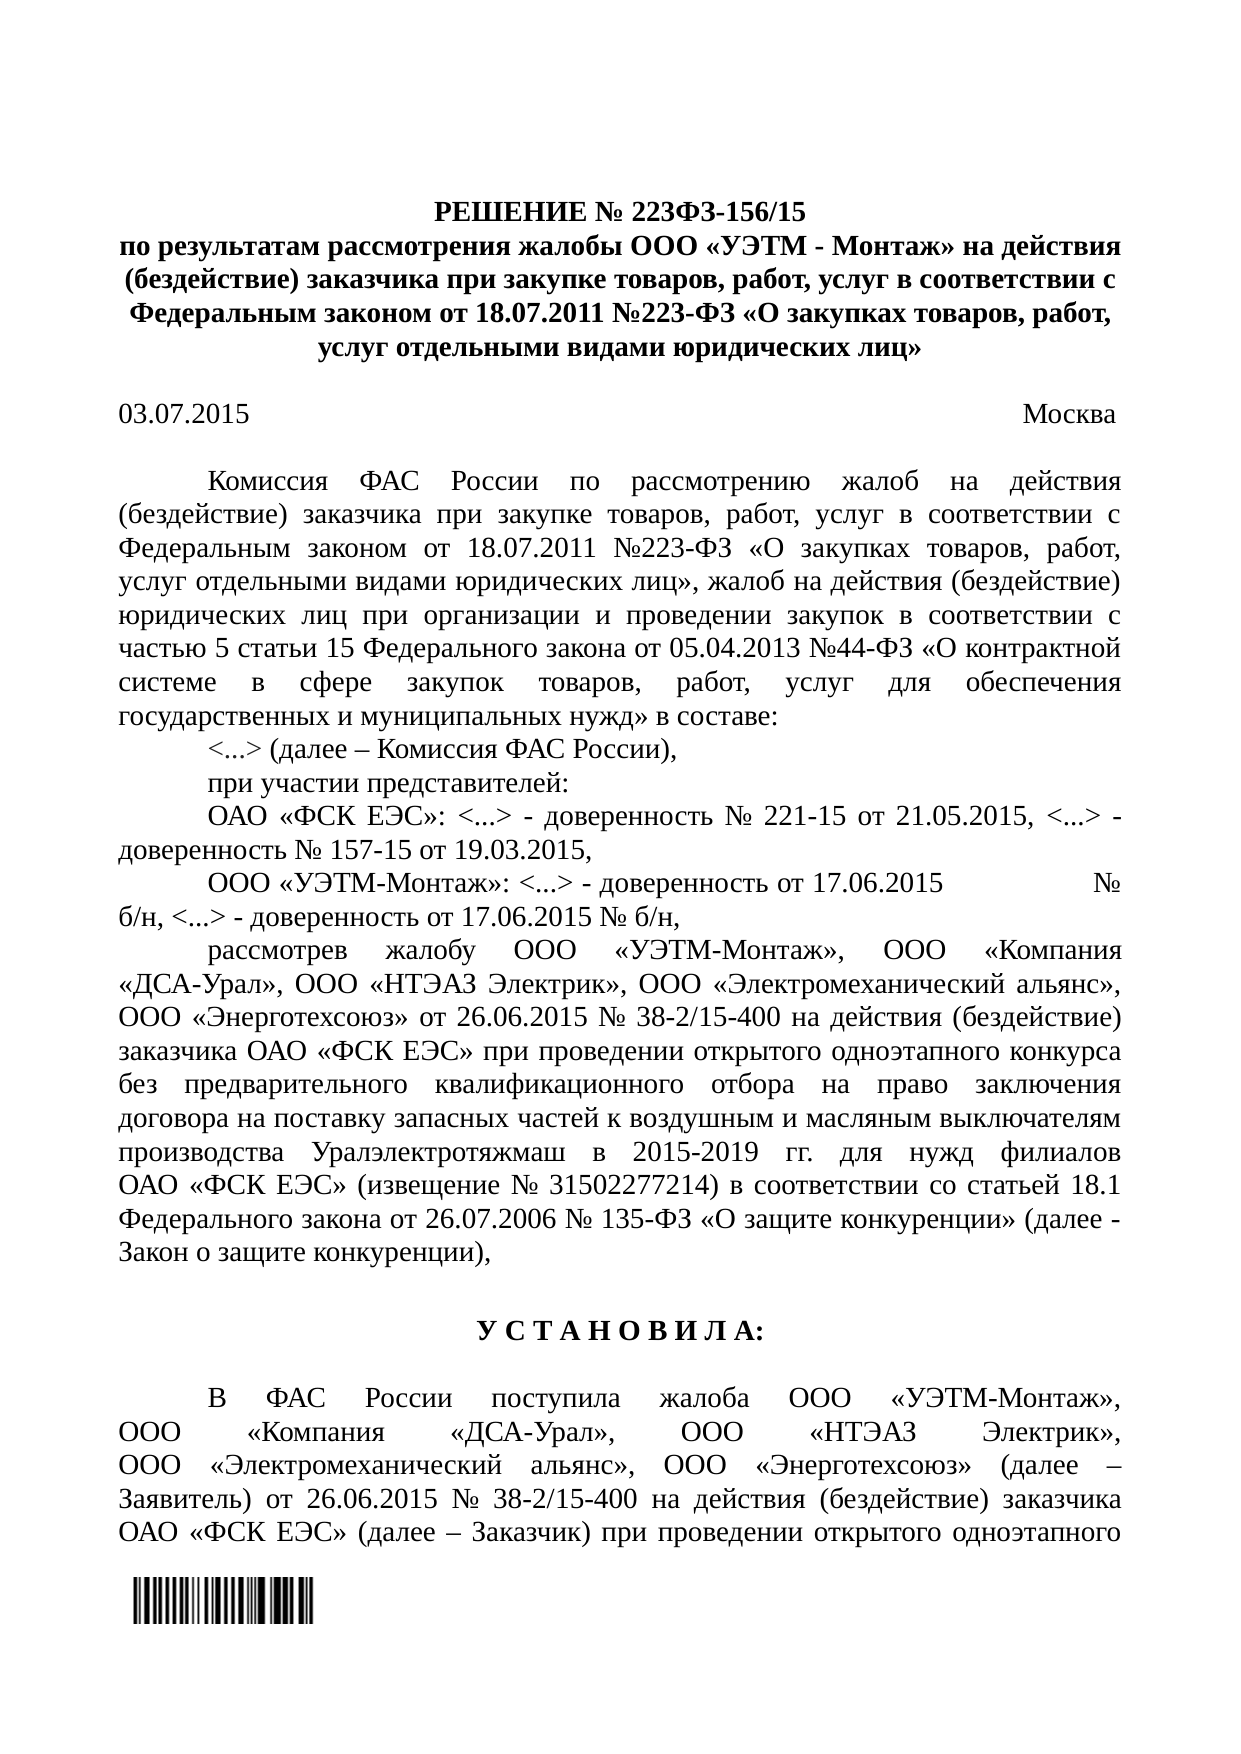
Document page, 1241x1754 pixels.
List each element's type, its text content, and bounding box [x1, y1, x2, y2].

picture [118, 1577, 331, 1624]
text ООО «УЭТМ-Монтаж»: <...> - доверенность от 17.06.2015 № б/н, <...> - доверенность от 17.06.2015 № б/н, [118, 865, 1122, 932]
text 03.07.2015 Москва [118, 396, 1122, 429]
text ОАО «ФСК ЕЭС»: <...> - доверенность № 221-15 от 21.05.2015, <...> - доверенность № 157-15 от 19.03.2015, [118, 798, 1122, 865]
text У С Т А Н О В И Л А: [118, 1313, 1122, 1347]
text Комиссия ФАС России по рассмотрению жалоб на действия (бездействие) заказчика при закупке товаров, работ, услуг в соответствии с Федеральным законом от 18.07.2011 №223-ФЗ «О закупках товаров, работ, услуг отдельными видами юридических лиц», жалоб на действия (бездействие) юридических лиц при организации и проведении закупок в соответствии с частью 5 статьи 15 Федерального закона от 05.04.2013 №44-ФЗ «О контрактной системе в сфере закупок товаров, работ, услуг для обеспечения государственных и муниципальных нужд» в составе: [118, 463, 1122, 731]
text рассмотрев жалобу ООО «УЭТМ-Монтаж», ООО «Компания «ДСА-Урал», ООО «НТЭАЗ Электрик», ООО «Электромеханический альянс», ООО «Энерготехсоюз» от 26.06.2015 № 38-2/15-400 на действия (бездействие) заказчика ОАО «ФСК ЕЭС» при проведении открытого одноэтапного конкурса без предварительного квалификационного отбора на право заключения договора на поставку запасных частей к воздушным и масляным выключателям производства Уралэлектротяжмаш в 2015-2019 гг. для нужд филиалов ОАО «ФСК ЕЭС» (извещение № 31502277214) в соответствии со статьей 18.1 Федерального закона от 26.07.2006 № 135-ФЗ «О защите конкуренции» (далее - Закон о защите конкуренции), [118, 932, 1122, 1268]
text РЕШЕНИЕ № 223ФЗ-156/15 [118, 194, 1122, 228]
text по результатам рассмотрения жалобы ООО «УЭТМ - Монтаж» на действия (бездействие) заказчика при закупке товаров, работ, услуг в соответствии с Федеральным законом от 18.07.2011 №223-ФЗ «О закупках товаров, работ, услуг отдельными видами юридических лиц» [118, 228, 1122, 362]
text при участии представителей: [118, 765, 1122, 798]
text В ФАС России поступила жалоба ООО «УЭТМ-Монтаж», ООО «Компания «ДСА-Урал», ООО «НТЭАЗ Электрик», ООО «Электромеханический альянс», ООО «Энерготехсоюз» (далее – Заявитель) от 26.06.2015 № 38-2/15-400 на действия (бездействие) заказчика ОАО «ФСК ЕЭС» (далее – Заказчик) при проведении открытого одноэтапного [118, 1380, 1122, 1548]
text <...> (далее – Комиссия ФАС России), [118, 731, 1122, 765]
